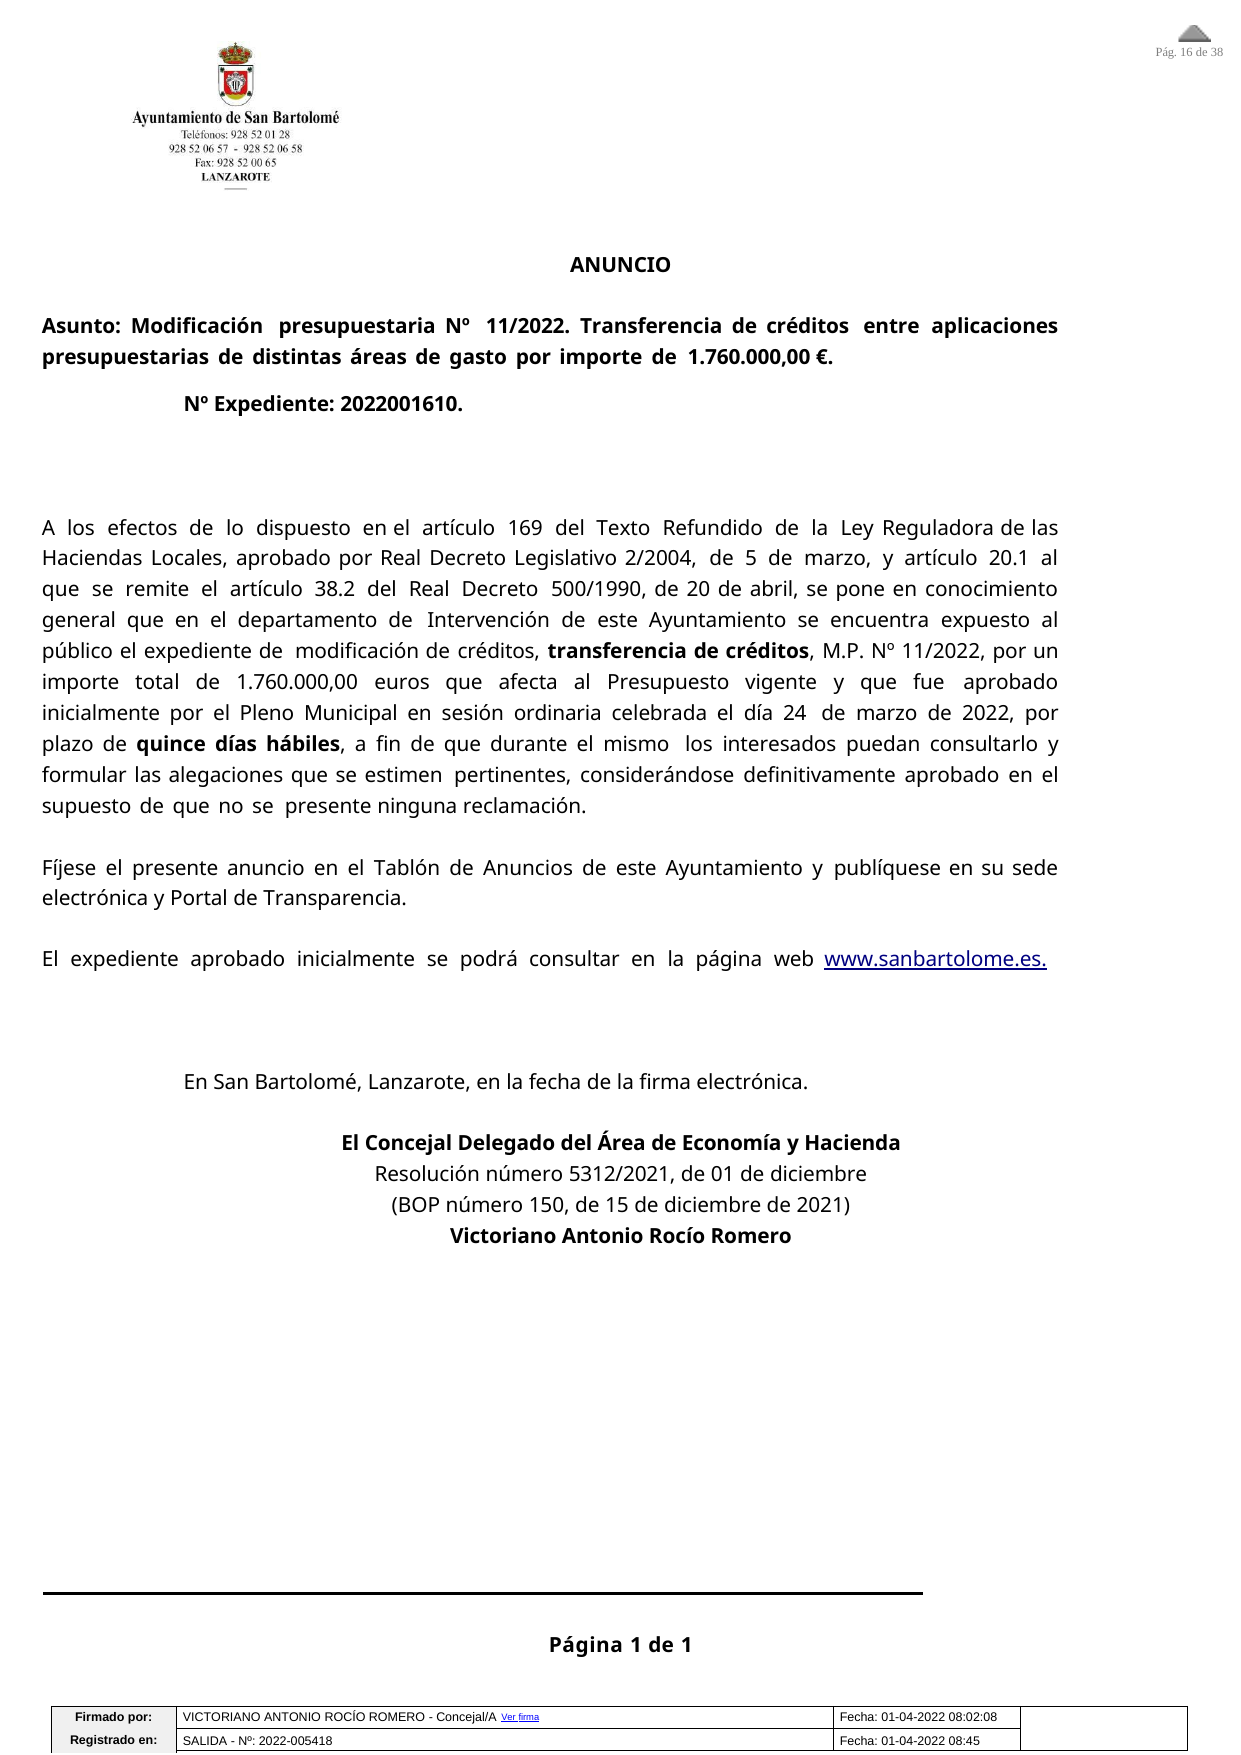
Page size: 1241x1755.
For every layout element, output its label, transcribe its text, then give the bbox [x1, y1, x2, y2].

table_header Firmado por: [52, 1707, 176, 1728]
text Página 1 de 1 [191, 1630, 1050, 1658]
text El Concejal Delegado del Área de Economía y Hacienda [191, 1128, 1051, 1157]
table_cell SALIDA - Nº: 2022-005418 [177, 1729, 833, 1750]
text Asunto: Modificación presupuestaria Nº 11/2022. Transferencia de créditos entre aplicaciones presupuestarias de distintas áreas de gasto por importe de 1.760.000,00 €. [42, 311, 1059, 371]
text El expediente aprobado inicialmente se podrá consultar en la página web www.sanbartolome.es. [42, 944, 1058, 973]
text Fíjese el presente anuncio en el Tablón de Anuncios de este Ayuntamiento y publíquese en su sede electrónica y Portal de Transparencia. [42, 853, 1058, 912]
text A los efectos de lo dispuesto en el artículo 169 del Texto Refundido de la Ley Reguladora de las Haciendas Locales, aprobado por Real Decreto Legislativo 2/2004, de 5 de marzo, y artículo 20.1 al que se remite el artículo 38.2 del Real Decreto 500/1990, de 20 de abril, se pone en conocimiento general que en el departamento de Intervención de este Ayuntamiento se encuentra expuesto al público el expediente de modificación de créditos, transferencia de créditos, M.P. Nº 11/2022, por un importe total de 1.760.000,00 euros que afecta al Presupuesto vigente y que fue aprobado inicialmente por el Pleno Municipal en sesión ordinaria celebrada el día 24 de marzo de 2022, por plazo de quince días hábiles, a fin de que durante el mismo los interesados puedan consultarlo y formular las alegaciones que se estimen pertinentes, considerándose definitivamente aprobado en el supuesto de que no se presente ninguna reclamación. [42, 513, 1059, 819]
table_header VICTORIANO ANTONIO ROCÍO ROMERO - Concejal/A Ver firma [177, 1707, 833, 1728]
text Resolución número 5312/2021, de 01 de diciembre (BOP número 150, de 15 de diciembre de 2021) Victoriano Antonio Rocío Romero [357, 1159, 884, 1249]
picture [130, 41, 342, 191]
table_cell Registrado en: [52, 1731, 176, 1750]
table_header [1021, 1707, 1187, 1750]
table_cell Fecha: 01-04-2022 08:45 [834, 1729, 1020, 1750]
picture [1177, 25, 1211, 42]
text En San Bartolomé, Lanzarote, en la fecha de la firma electrónica. [183, 1067, 1236, 1096]
text Nº Expediente: 2022001610. [183, 389, 1236, 418]
text ANUNCIO [191, 250, 1051, 278]
table_header Fecha: 01-04-2022 08:02:08 [834, 1707, 1020, 1728]
